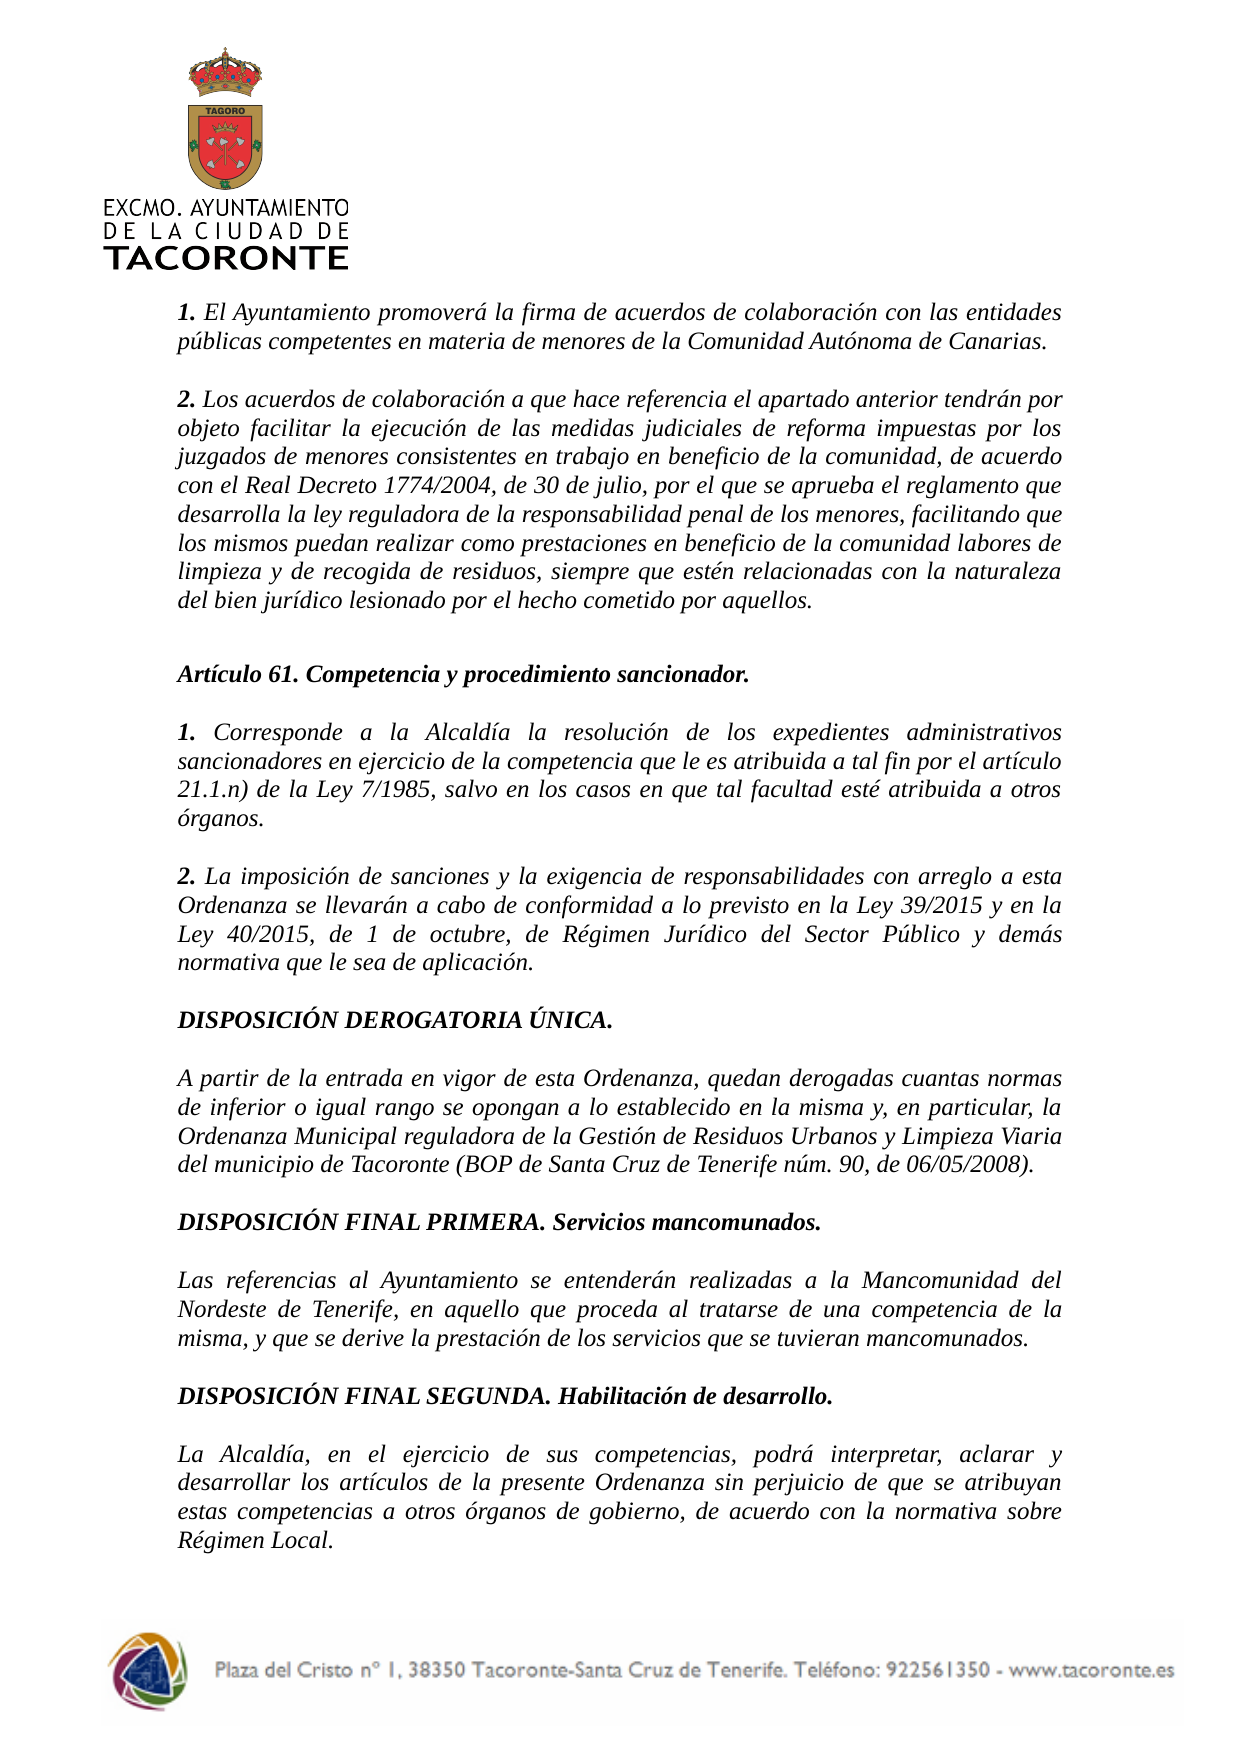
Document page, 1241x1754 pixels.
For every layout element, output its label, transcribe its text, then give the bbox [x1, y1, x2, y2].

picture [101, 1619, 1184, 1726]
text Las referencias al Ayuntamiento se entenderán realizadas a la Mancomunidad del Nordeste de Tenerife, en aquello que proceda al tratarse de una competencia de la misma, y que se derive la prestación de los servicios que se tuvieran mancomunados. [177, 1265, 1063, 1352]
picture [103, 47, 348, 270]
text DISPOSICIÓN DEROGATORIA ÚNICA. [177, 1005, 1063, 1034]
text La Alcaldía, en el ejercicio de sus competencias, podrá interpretar, aclarar y desarrollar los artículos de la presente Ordenanza sin perjuicio de que se atribuyan estas competencias a otros órganos de gobierno, de acuerdo con la normativa sobre Régimen Local. [177, 1439, 1063, 1554]
subtitle Artículo 61. Competencia y procedimiento sancionador. [177, 659, 1063, 688]
text 1. El Ayuntamiento promoverá la firma de acuerdos de colaboración con las entidades públicas competentes en materia de menores de la Comunidad Autónoma de Canarias. [177, 297, 1063, 355]
text DISPOSICIÓN FINAL PRIMERA. Servicios mancomunados. [177, 1207, 1063, 1236]
text 2. La imposición de sanciones y la exigencia de responsabilidades con arreglo a esta Ordenanza se llevarán a cabo de conformidad a lo previsto en la Ley 39/2015 y en la Ley 40/2015, de 1 de octubre, de Régimen Jurídico del Sector Público y demás normativa que le sea de aplicación. [177, 861, 1063, 976]
text 1. Corresponde a la Alcaldía la resolución de los expedientes administrativos sancionadores en ejercicio de la competencia que le es atribuida a tal fin por el artículo 21.1.n) de la Ley 7/1985, salvo en los casos en que tal facultad esté atribuida a otros órganos. [177, 717, 1063, 832]
text A partir de la entrada en vigor de esta Ordenanza, quedan derogadas cuantas normas de inferior o igual rango se opongan a lo establecido en la misma y, en particular, la Ordenanza Municipal reguladora de la Gestión de Residuos Urbanos y Limpieza Viaria del municipio de Tacoronte (BOP de Santa Cruz de Tenerife núm. 90, de 06/05/2008). [177, 1063, 1063, 1178]
text DISPOSICIÓN FINAL SEGUNDA. Habilitación de desarrollo. [177, 1381, 1063, 1409]
text 2. Los acuerdos de colaboración a que hace referencia el apartado anterior tendrán por objeto facilitar la ejecución de las medidas judiciales de reforma impuestas por los juzgados de menores consistentes en trabajo en beneficio de la comunidad, de acuerdo con el Real Decreto 1774/2004, de 30 de julio, por el que se aprueba el reglamento que desarrolla la ley reguladora de la responsabilidad penal de los menores, facilitando que los mismos puedan realizar como prestaciones en beneficio de la comunidad labores de limpieza y de recogida de residuos, siempre que estén relacionadas con la naturaleza del bien jurídico lesionado por el hecho cometido por aquellos. [177, 384, 1063, 614]
